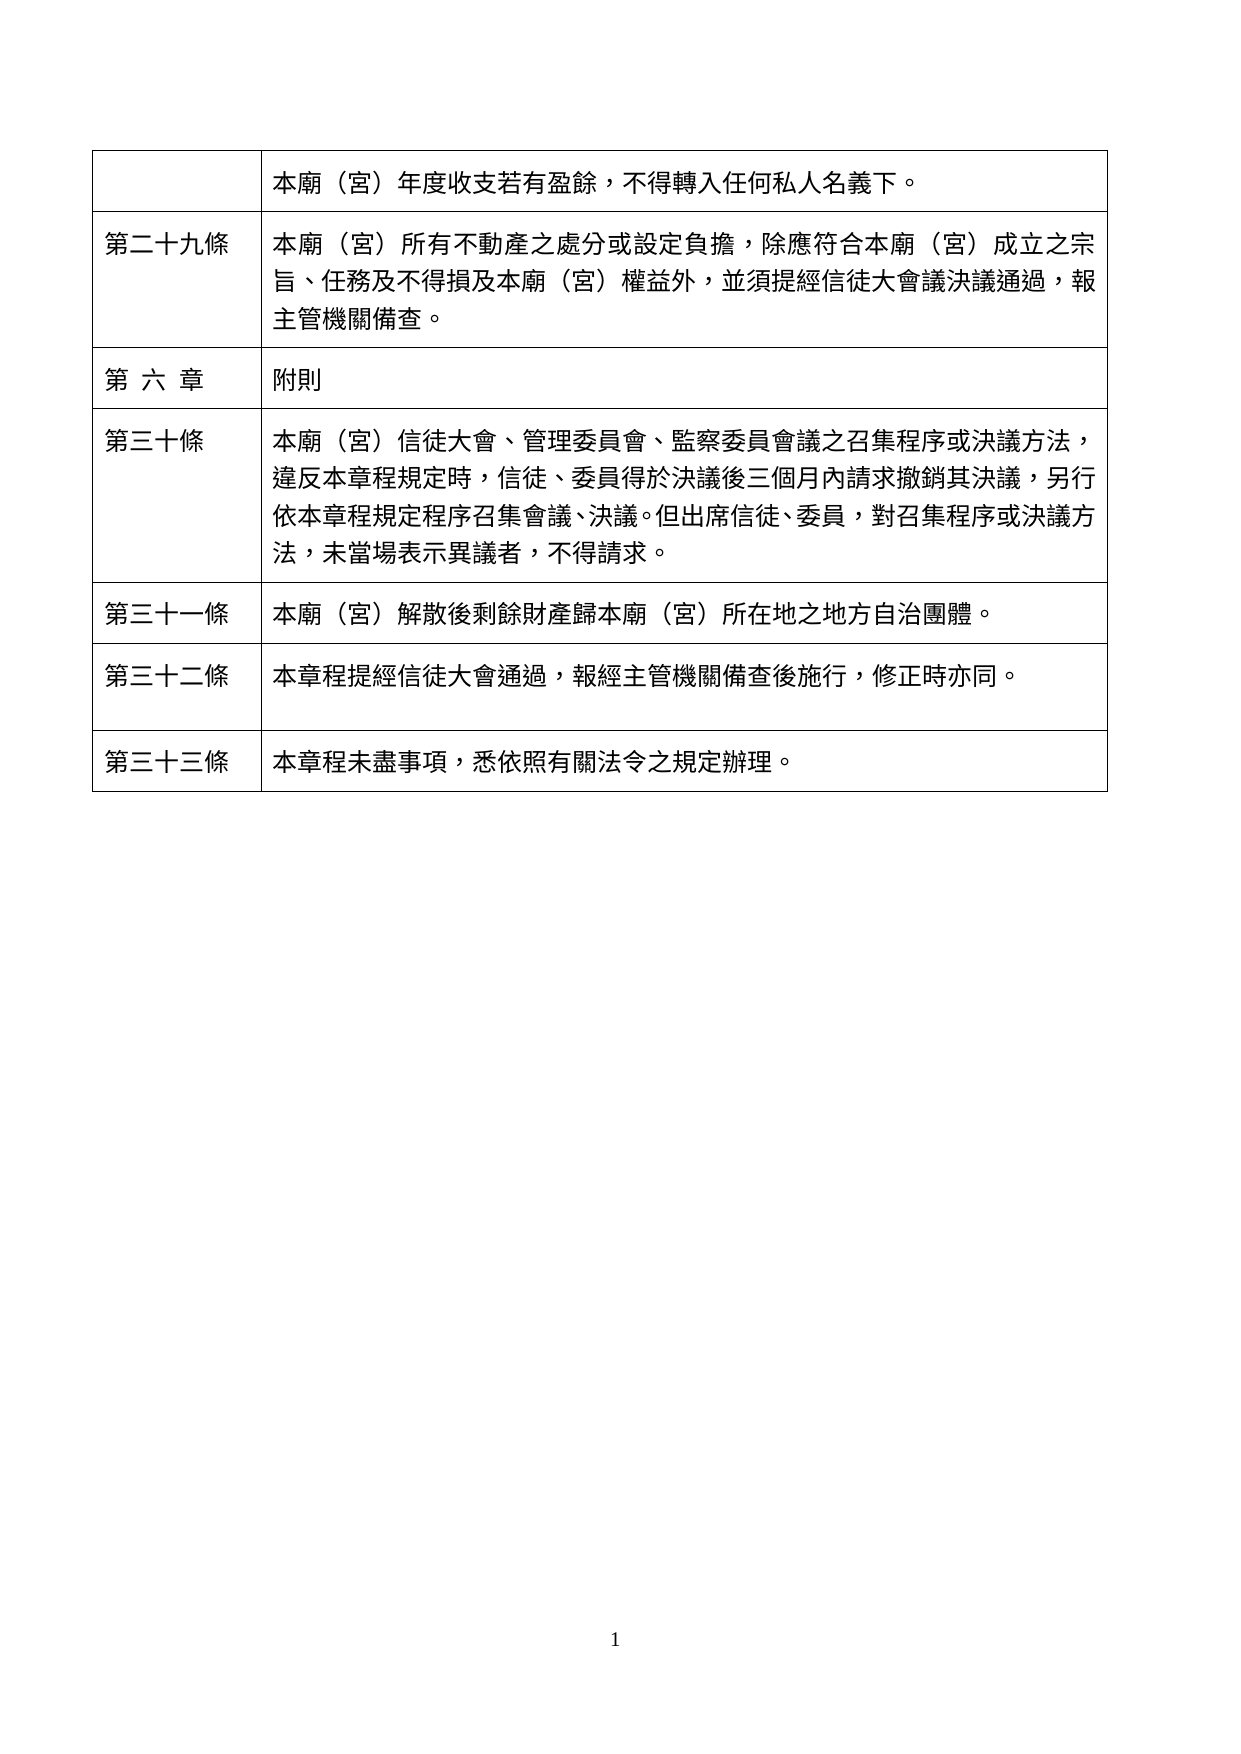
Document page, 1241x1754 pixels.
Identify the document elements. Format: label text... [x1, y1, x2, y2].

table_cell 第二十九條 [93, 212, 261, 347]
table_cell 本章程提經信徒大會通過，報經主管機關備查後施行，修正時亦同。 [262, 644, 1107, 729]
table_cell 本廟（宮）年度收支若有盈餘，不得轉入任何私人名義下。 [262, 151, 1107, 211]
table_cell 第三十條 [93, 409, 261, 582]
table_cell 第三十二條 [93, 644, 261, 729]
table_cell [93, 151, 261, 211]
table_cell 第三十三條 [93, 731, 261, 791]
table_cell 本章程未盡事項，悉依照有關法令之規定辦理。 [262, 731, 1107, 791]
table_cell 本廟（宮）信徒大會、管理委員會、監察委員會議之召集程序或決議方法，違反本章程規定時，信徒、委員得於決議後三個月內請求撤銷其決議，另行依本章程規定程序召集會議、決議。但出席信徒、委員，對召集程序或決議方法，未當場表示異議者，不得請求。 [262, 409, 1107, 582]
table_cell 第 六 章 [93, 348, 261, 408]
table_cell 第三十一條 [93, 583, 261, 643]
table_cell 本廟（宮）解散後剩餘財產歸本廟（宮）所在地之地方自治團體。 [262, 583, 1107, 643]
table_cell 附則 [262, 348, 1107, 408]
table_cell 本廟（宮）所有不動產之處分或設定負擔，除應符合本廟（宮）成立之宗旨、任務及不得損及本廟（宮）權益外，並須提經信徒大會議決議通過，報主管機關備查。 [262, 212, 1107, 347]
